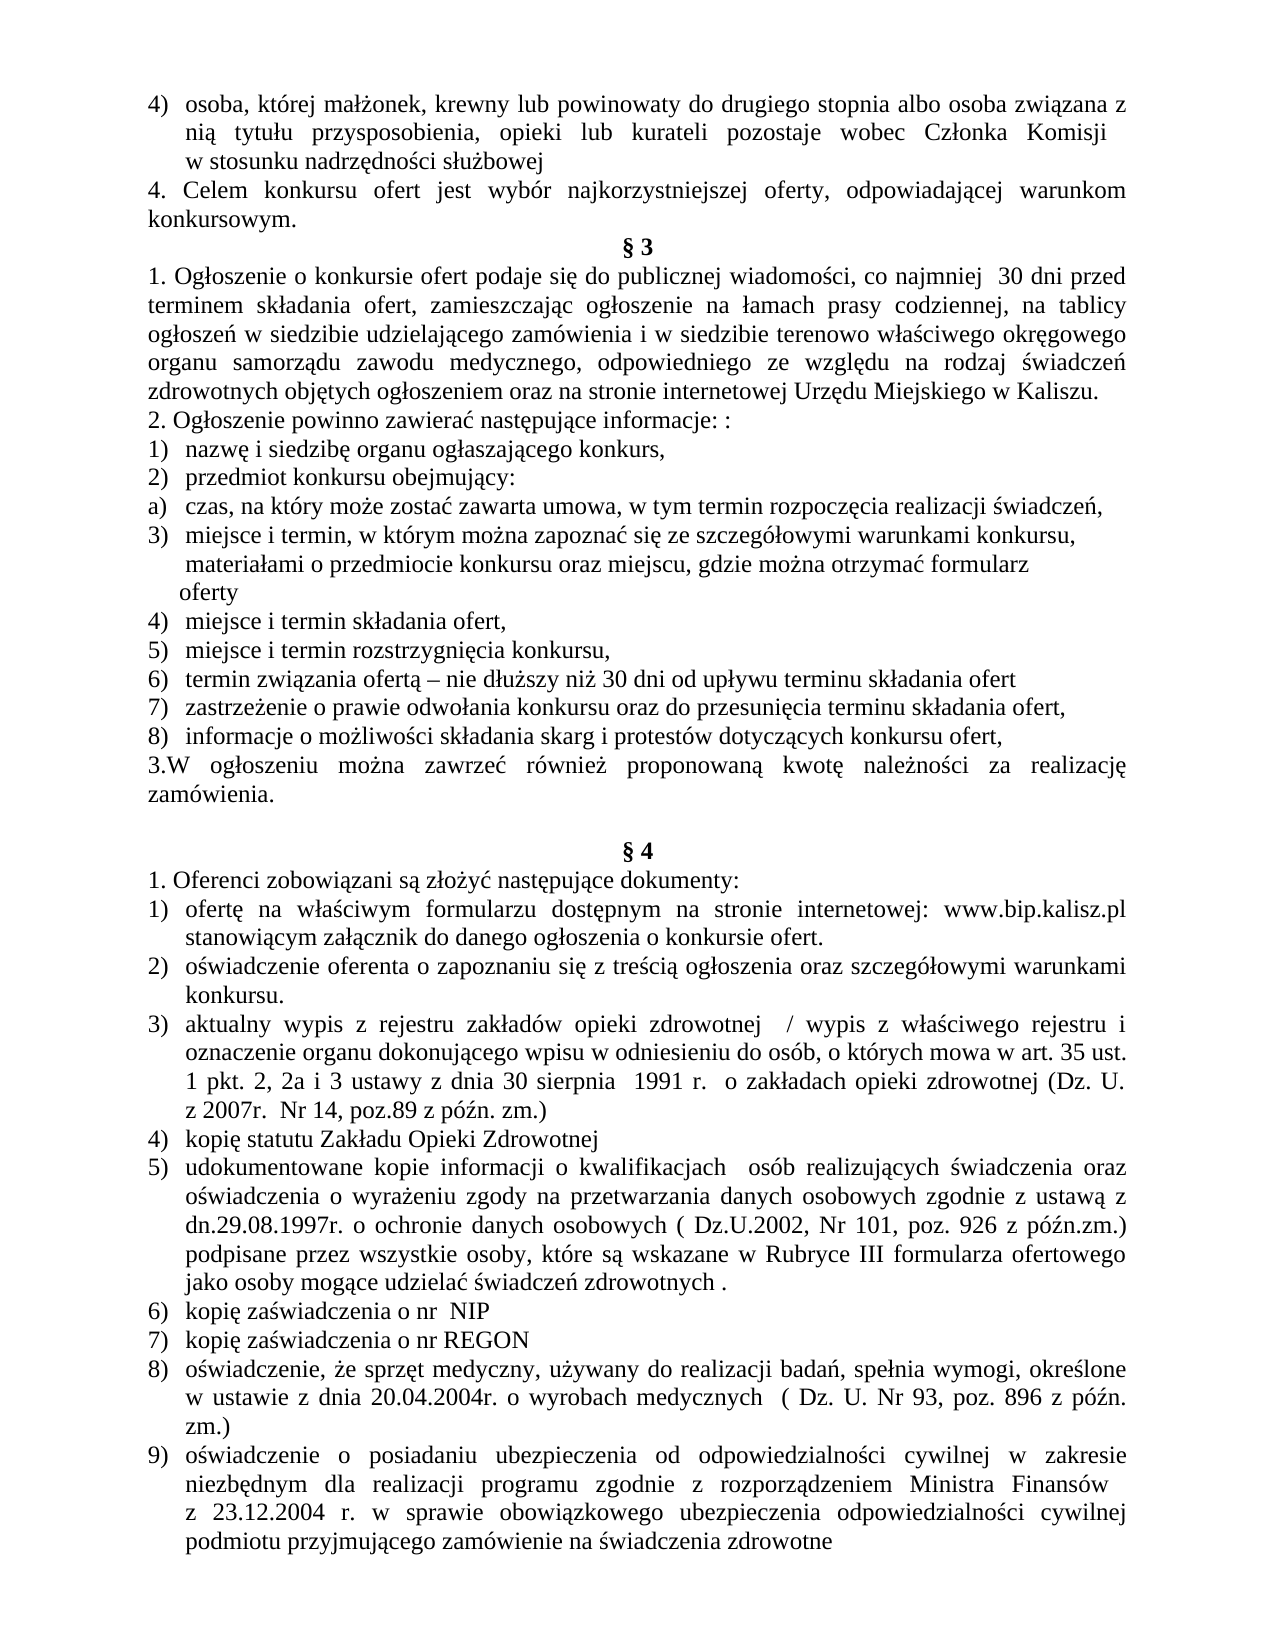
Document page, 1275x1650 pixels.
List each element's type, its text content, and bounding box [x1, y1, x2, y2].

list termin związania ofertą – nie dłuższy niż 30 dni od upływu terminu składania ofert [148, 664, 1127, 692]
list oświadczenie oferenta o zapoznaniu się z treścią ogłoszenia oraz szczegółowymi warunkami konkursu. [148, 951, 1127, 1009]
list osoba, której małżonek, krewny lub powinowaty do drugiego stopnia albo osoba związana z nią tytułu przysposobienia, opieki lub kurateli pozostaje wobec Członka Komisji w stosunku nadrzędności służbowej [148, 89, 1127, 175]
text 4. Celem konkursu ofert jest wybór najkorzystniejszej oferty, odpowiadającej warunkom konkursowym. [148, 175, 1127, 232]
list aktualny wypis z rejestru zakładów opieki zdrowotnej / wypis z właściwego rejestru i oznaczenie organu dokonującego wpisu w odniesieniu do osób, o których mowa w art. 35 ust. 1 pkt. 2, 2a i 3 ustawy z dnia 30 sierpnia 1991 r. o zakładach opieki zdrowotnej (Dz. U. z 2007r. Nr 14, poz.89 z późn. zm.) [148, 1009, 1127, 1124]
list kopię zaświadczenia o nr REGON [148, 1325, 1127, 1354]
list oświadczenie o posiadaniu ubezpieczenia od odpowiedzialności cywilnej w zakresie niezbędnym dla realizacji programu zgodnie z rozporządzeniem Ministra Finansów z 23.12.2004 r. w sprawie obowiązkowego ubezpieczenia odpowiedzialności cywilnej podmiotu przyjmującego zamówienie na świadczenia zdrowotne [148, 1440, 1127, 1555]
list miejsce i termin, w którym można zapoznać się ze szczegółowymi warunkami konkursu, [148, 520, 1127, 549]
list informacje o możliwości składania skarg i protestów dotyczących konkursu ofert, [148, 721, 1127, 750]
list oświadczenie, że sprzęt medyczny, używany do realizacji badań, spełnia wymogi, określone w ustawie z dnia 20.04.2004r. o wyrobach medycznych ( Dz. U. Nr 93, poz. 896 z późn. zm.) [148, 1354, 1127, 1440]
text 2. Ogłoszenie powinno zawierać następujące informacje: : [148, 405, 1127, 434]
text 1. Oferenci zobowiązani są złożyć następujące dokumenty: [148, 865, 1127, 894]
list czas, na który może zostać zawarta umowa, w tym termin rozpoczęcia realizacji świadczeń, [148, 491, 1127, 520]
list kopię zaświadczenia o nr NIP [148, 1296, 1127, 1325]
list miejsce i termin składania ofert, [148, 606, 1127, 635]
text oferty [148, 577, 1127, 606]
list ofertę na właściwym formularzu dostępnym na stronie internetowej: www.bip.kalisz.pl stanowiącym załącznik do danego ogłoszenia o konkursie ofert. [148, 894, 1127, 951]
text 1. Ogłoszenie o konkursie ofert podaje się do publicznej wiadomości, co najmniej 30 dni przed terminem składania ofert, zamieszczając ogłoszenie na łamach prasy codziennej, na tablicy ogłoszeń w siedzibie udzielającego zamówienia i w siedzibie terenowo właściwego okręgowego organu samorządu zawodu medycznego, odpowiedniego ze względu na rodzaj świadczeń zdrowotnych objętych ogłoszeniem oraz na stronie internetowej Urzędu Miejskiego w Kaliszu. [148, 261, 1127, 405]
list nazwę i siedzibę organu ogłaszającego konkurs, [148, 434, 1127, 462]
list zastrzeżenie o prawie odwołania konkursu oraz do przesunięcia terminu składania ofert, [148, 692, 1127, 721]
text materiałami o przedmiocie konkursu oraz miejscu, gdzie można otrzymać formularz [148, 549, 1127, 577]
text 3.W ogłoszeniu można zawrzeć również proponowaną kwotę należności za realizację zamówienia. [148, 750, 1127, 807]
text § 4 [148, 836, 1127, 865]
text § 3 [148, 232, 1127, 261]
list miejsce i termin rozstrzygnięcia konkursu, [148, 635, 1127, 664]
list kopię statutu Zakładu Opieki Zdrowotnej [148, 1124, 1127, 1152]
list udokumentowane kopie informacji o kwalifikacjach osób realizujących świadczenia oraz oświadczenia o wyrażeniu zgody na przetwarzania danych osobowych zgodnie z ustawą z dn.29.08.1997r. o ochronie danych osobowych ( Dz.U.2002, Nr 101, poz. 926 z późn.zm.) podpisane przez wszystkie osoby, które są wskazane w Rubryce III formularza ofertowego jako osoby mogące udzielać świadczeń zdrowotnych . [148, 1152, 1127, 1296]
list przedmiot konkursu obejmujący: [148, 462, 1127, 491]
